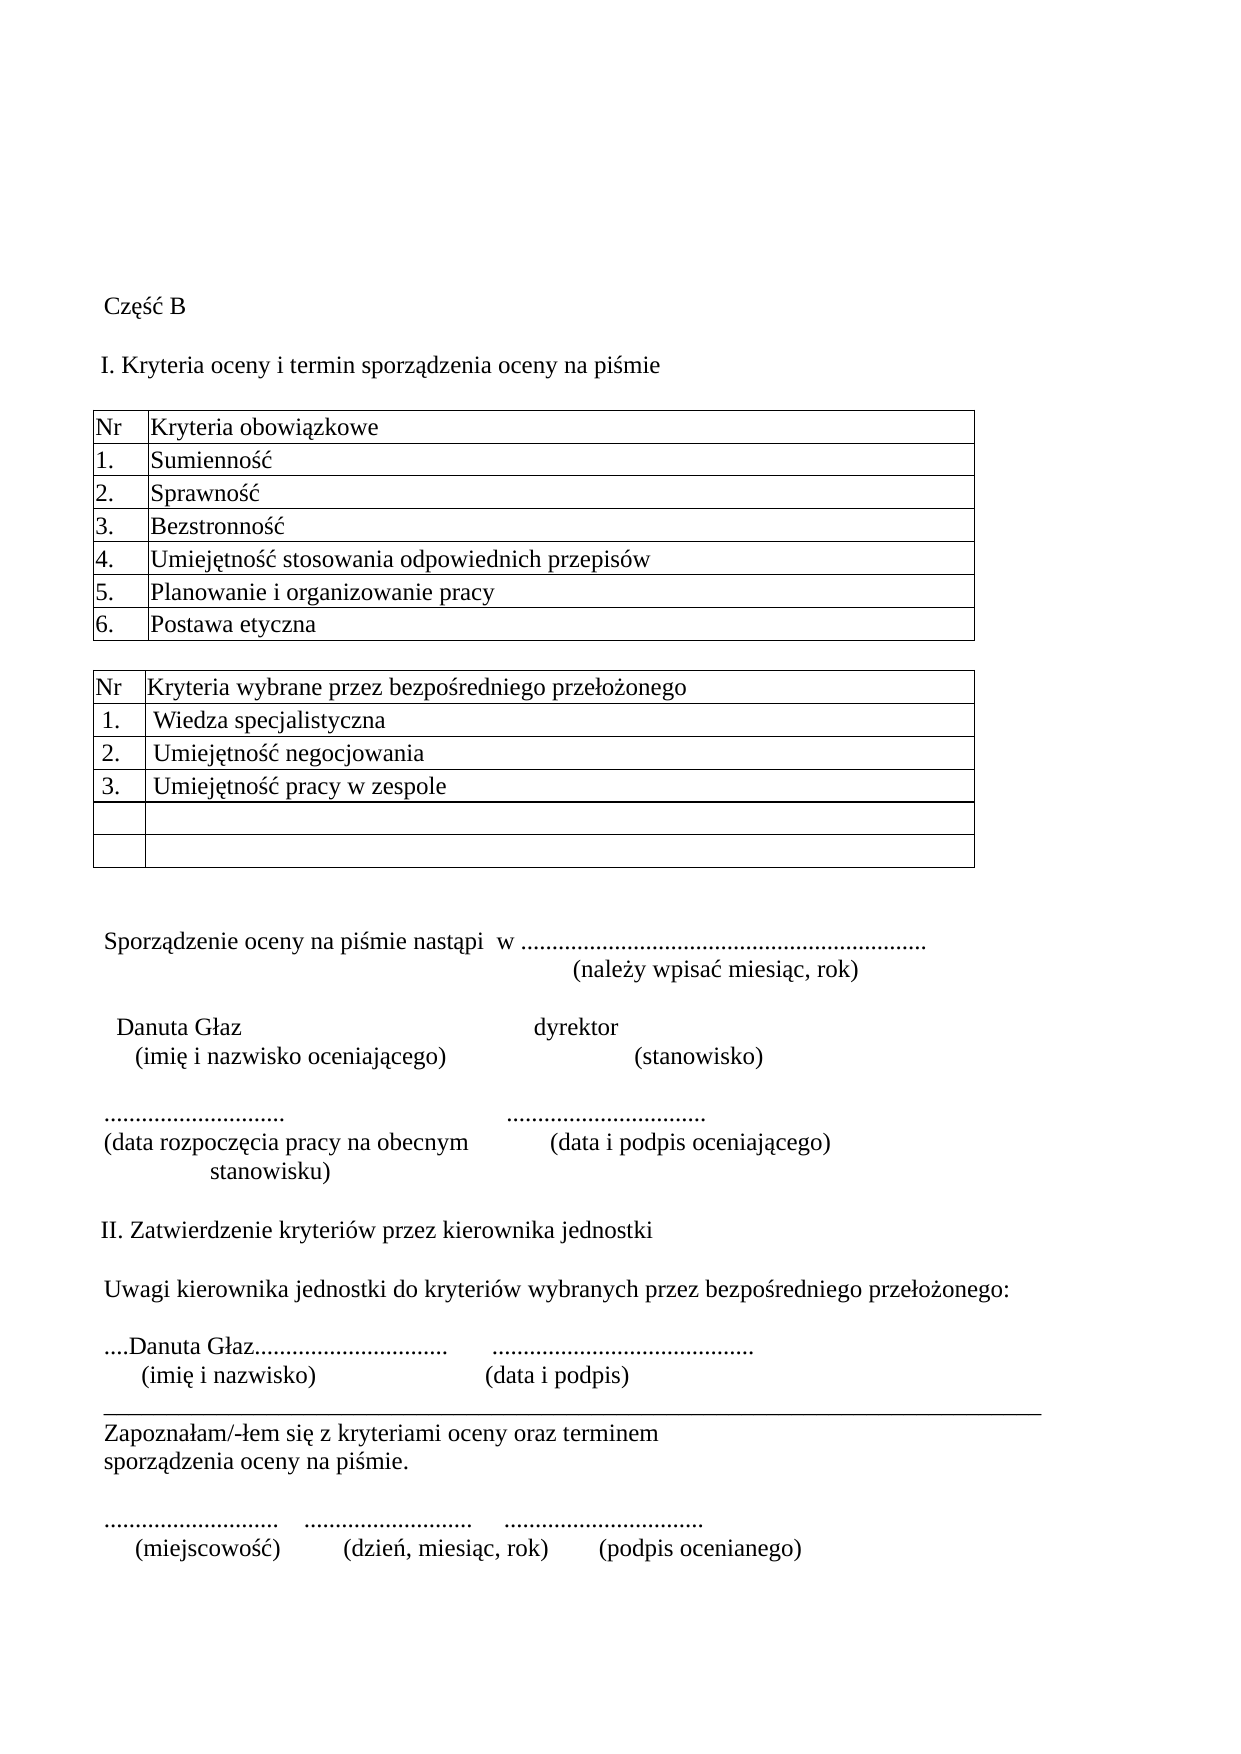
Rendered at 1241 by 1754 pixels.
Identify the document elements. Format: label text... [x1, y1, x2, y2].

text ............................. ................................ [103, 1098, 1152, 1127]
table_cell 3. [94, 770, 145, 801]
table_cell Sumienność [149, 444, 974, 475]
text stanowisku) [103, 1156, 1152, 1184]
text Sporządzenie oceny na piśmie nastąpi w ................................................................. [103, 926, 1152, 954]
table_cell Umiejętność stosowania odpowiednich przepisów [149, 542, 974, 574]
table_cell 6. [94, 608, 148, 640]
text sporządzenia oceny na piśmie. [103, 1446, 1152, 1475]
table_header Kryteria obowiązkowe [149, 411, 974, 442]
table_cell 3. [94, 509, 148, 541]
table_cell [94, 835, 145, 867]
text (należy wpisać miesiąc, rok) [103, 954, 1152, 983]
text ....Danuta Głaz............................... .......................................... [103, 1331, 1152, 1360]
text Uwagi kierownika jednostki do kryteriów wybranych przez bezpośredniego przełożonego: [103, 1274, 1152, 1303]
table_cell 2. [94, 737, 145, 768]
table_cell 1. [94, 704, 145, 736]
text (miejscowość) (dzień, miesiąc, rok) (podpis ocenianego) [103, 1533, 1152, 1561]
table_cell 1. [94, 444, 148, 475]
table_cell [94, 803, 145, 834]
table_cell 2. [94, 476, 148, 508]
text Danuta Głaz dyrektor [103, 1012, 1152, 1041]
table_cell 4. [94, 542, 148, 574]
text ............................ ........................... ................................ [103, 1504, 1152, 1533]
table_cell Wiedza specjalistyczna [146, 704, 974, 736]
text ___________________________________________________________________________ [103, 1389, 1152, 1418]
table_cell 5. [94, 575, 148, 607]
table_cell Umiejętność negocjowania [146, 737, 974, 768]
table_cell Postawa etyczna [149, 608, 974, 640]
table_cell Sprawność [149, 476, 974, 508]
table_header Nr [94, 411, 148, 442]
table_header I. Kryteria oceny i termin sporządzenia oceny na piśmie [99, 349, 979, 381]
table_cell Bezstronność [149, 509, 974, 541]
table_cell [146, 835, 974, 867]
table_cell Umiejętność pracy w zespole [146, 770, 974, 801]
text (data rozpoczęcia pracy na obecnym (data i podpis oceniającego) [103, 1127, 1152, 1156]
text Zapoznałam/-łem się z kryteriami oceny oraz terminem [103, 1418, 1152, 1446]
table_header Kryteria wybrane przez bezpośredniego przełożonego [146, 671, 974, 703]
table_header Nr [94, 671, 145, 703]
text (imię i nazwisko oceniającego) (stanowisko) [103, 1041, 1152, 1069]
table_cell [146, 803, 974, 834]
table_cell Planowanie i organizowanie pracy [149, 575, 974, 607]
text Część B [103, 291, 1152, 320]
text (imię i nazwisko) (data i podpis) [103, 1360, 1152, 1389]
table_header II. Zatwierdzenie kryteriów przez kierownika jednostki [99, 1213, 979, 1245]
